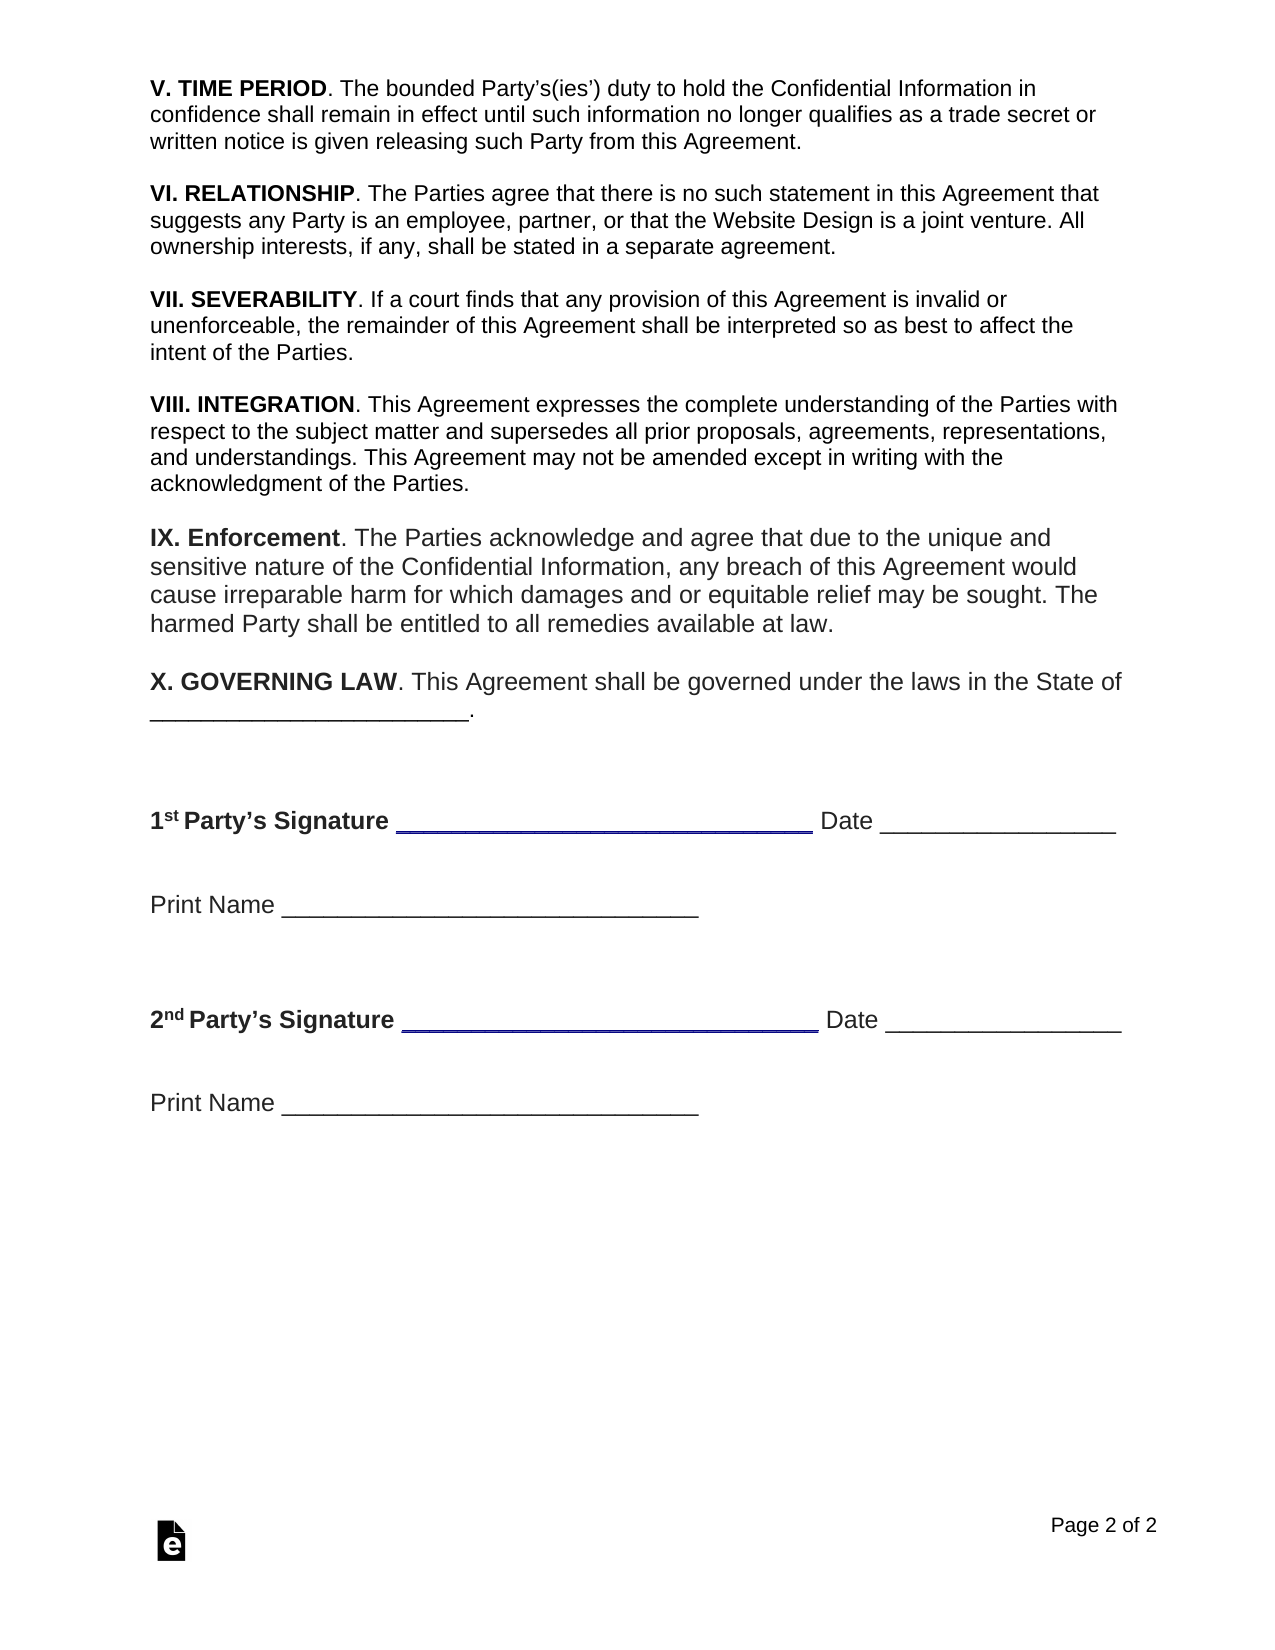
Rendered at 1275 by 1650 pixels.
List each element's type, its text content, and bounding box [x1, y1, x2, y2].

text VIII. INTEGRATION. This Agreement expresses the complete understanding of the Parties with respect to the subject matter and supersedes all prior proposals, agreements, representations, and understandings. This Agreement may not be amended except in writing with the acknowledgment of the Parties. [150, 391, 1125, 497]
text VII. SEVERABILITY. If a court finds that any provision of this Agreement is invalid or unenforceable, the remainder of this Agreement shall be interpreted so as best to affect the intent of the Parties. [150, 286, 1125, 365]
text IX. Enforcement. The Parties acknowledge and agree that due to the unique and sensitive nature of the Confidential Information, any breach of this Agreement would cause irreparable harm for which damages and or equitable relief may be sought. The harmed Party shall be entitled to all remedies available at law. [150, 523, 1125, 638]
text X. GOVERNING LAW. This Agreement shall be governed under the laws in the State of _________________________. [150, 667, 1125, 722]
text V. TIME PERIOD. The bounded Party’s(ies’) duty to hold the Confidential Information in confidence shall remain in effect until such information no longer qualifies as a trade secret or written notice is given releasing such Party from this Agreement. [150, 75, 1125, 154]
text Print Name ______________________________ [150, 889, 1125, 918]
text 2nd Party’s Signature ______________________________ Date _________________ [150, 1004, 1125, 1033]
text VI. RELATIONSHIP. The Parties agree that there is no such statement in this Agreement that suggests any Party is an employee, partner, or that the Website Design is a joint venture. All ownership interests, if any, shall be stated in a separate agreement. [150, 180, 1125, 259]
text Print Name ______________________________ [150, 1088, 1125, 1117]
text 1st Party’s Signature ______________________________ Date _________________ [150, 806, 1125, 834]
